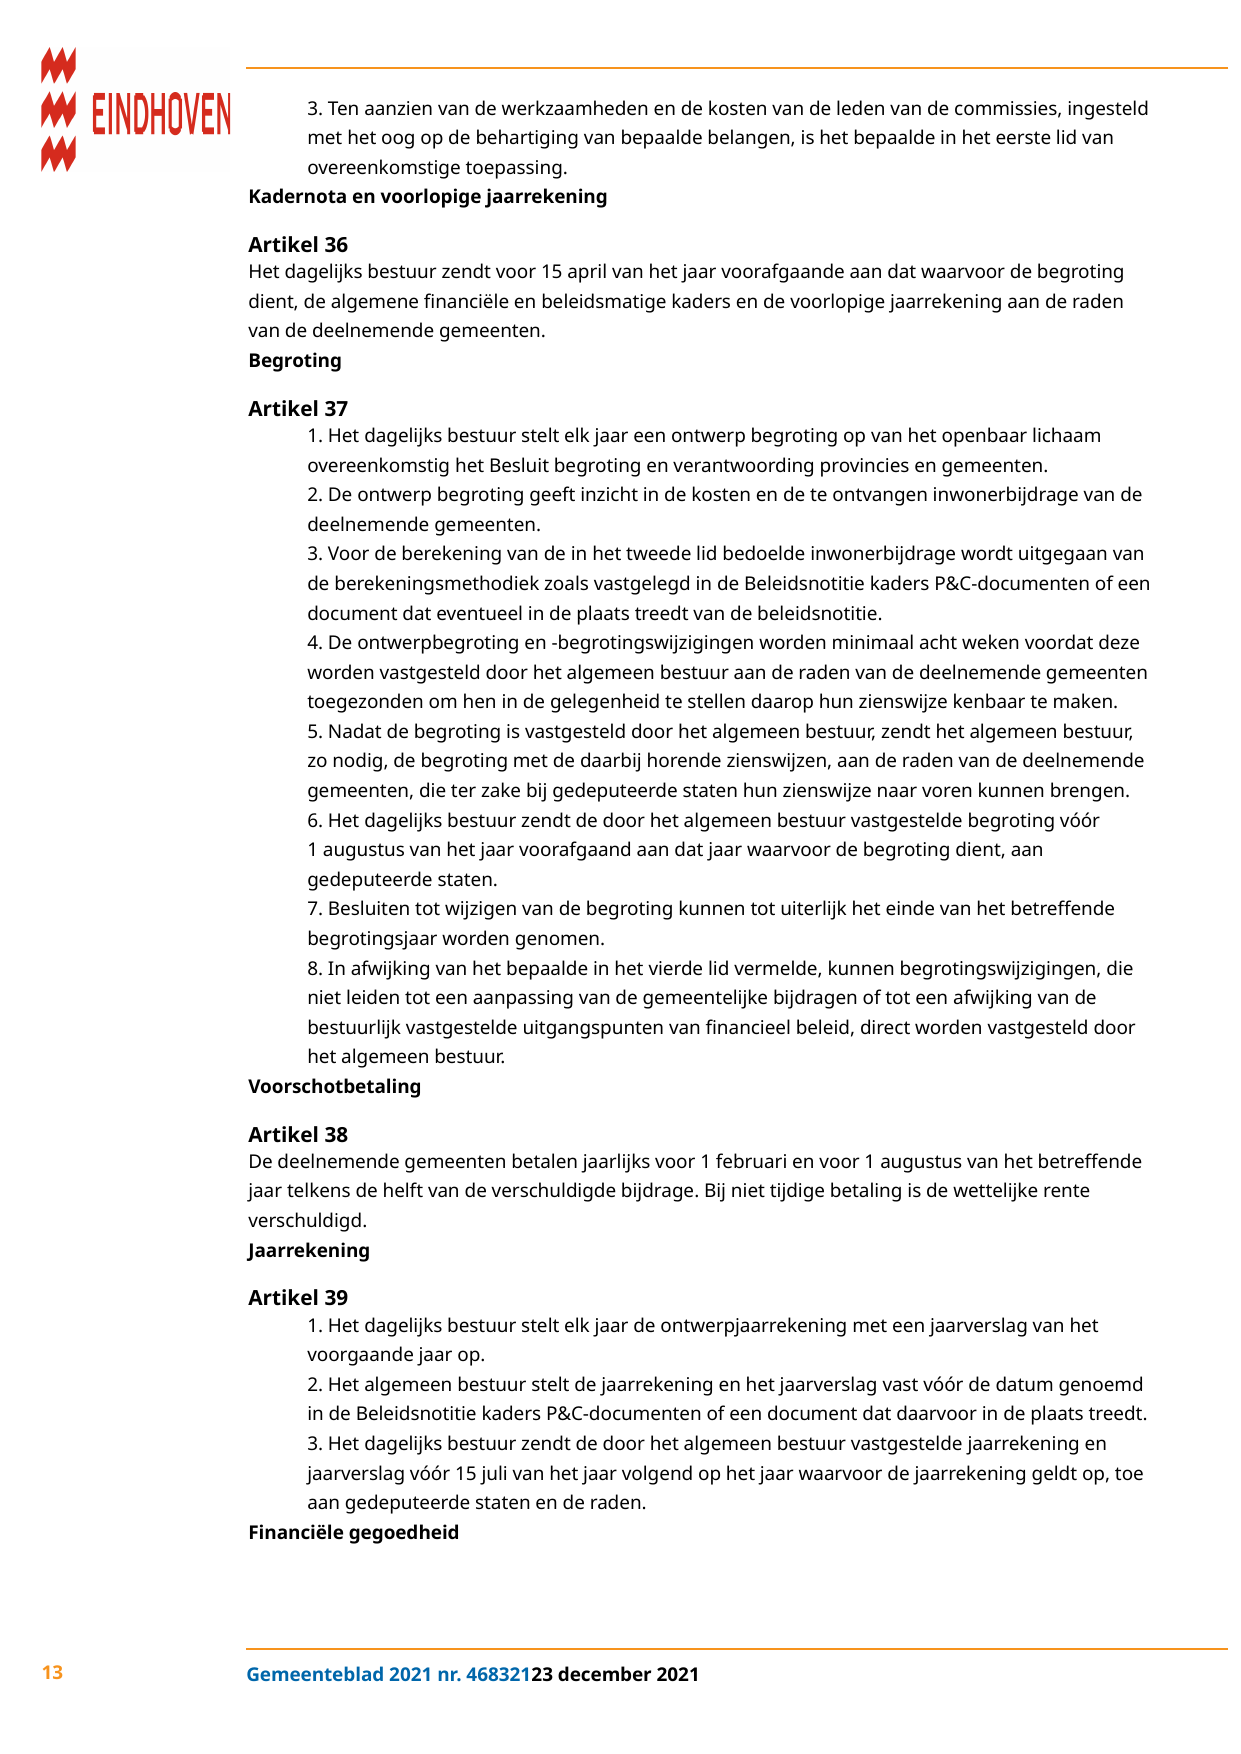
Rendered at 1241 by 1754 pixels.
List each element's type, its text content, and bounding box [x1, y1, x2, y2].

list 4. De ontwerpbegroting en -begrotingswijzigingen worden minimaal acht weken voordat deze worden vastgesteld door het algemeen bestuur aan de raden van de deelnemende gemeenten toegezonden om hen in de gelegenheid te stellen daarop hun zienswijze kenbaar te maken. [248, 629, 1152, 714]
list 1 augustus van het jaar voorafgaand aan dat jaar waarvoor de begroting dient, aan gedeputeerde staten. [248, 836, 1152, 892]
text Kadernota en voorlopige jaarrekening [248, 183, 1152, 209]
list 3. Het dagelijks bestuur zendt de door het algemeen bestuur vastgestelde jaarrekening en jaarverslag vóór 15 juli van het jaar volgend op het jaar waarvoor de jaarrekening geldt op, toe aan gedeputeerde staten en de raden. [248, 1430, 1152, 1515]
text Artikel 37 [248, 394, 1152, 422]
list 2. De ontwerp begroting geeft inzicht in de kosten en de te ontvangen inwonerbijdrage van de deelnemende gemeenten. [248, 481, 1152, 537]
list 1. Het dagelijks bestuur stelt elk jaar een ontwerp begroting op van het openbaar lichaam overeenkomstig het Besluit begroting en verantwoording provincies en gemeenten. [248, 422, 1152, 478]
text Artikel 39 [248, 1283, 1152, 1312]
picture [41, 47, 231, 172]
list 5. Nadat de begroting is vastgesteld door het algemeen bestuur, zendt het algemeen bestuur, zo nodig, de begroting met de daarbij horende zienswijzen, aan de raden van de deelnemende gemeenten, die ter zake bij gedeputeerde staten hun zienswijze naar voren kunnen brengen. [248, 718, 1152, 803]
list 7. Besluiten tot wijzigen van de begroting kunnen tot uiterlijk het einde van het betreffende begrotingsjaar worden genomen. [248, 896, 1152, 951]
text Het dagelijks bestuur zendt voor 15 april van het jaar voorafgaande aan dat waarvoor de begroting dient, de algemene financiële en beleidsmatige kaders en de voorlopige jaarrekening aan de raden van de deelnemende gemeenten. [248, 258, 1152, 343]
text Financiële gegoedheid [248, 1519, 1152, 1545]
list 1. Het dagelijks bestuur stelt elk jaar de ontwerpjaarrekening met een jaarverslag van het voorgaande jaar op. [248, 1312, 1152, 1367]
text Jaarrekening [248, 1237, 1152, 1263]
text De deelnemende gemeenten betalen jaarlijks voor 1 februari en voor 1 augustus van het betreffende jaar telkens de helft van de verschuldigde bijdrage. Bij niet tijdige betaling is de wettelijke rente verschuldigd. [248, 1148, 1152, 1233]
list 2. Het algemeen bestuur stelt de jaarrekening en het jaarverslag vast vóór de datum genoemd in de Beleidsnotitie kaders P&C-documenten of een document dat daarvoor in de plaats treedt. [248, 1371, 1152, 1426]
text Voorschotbetaling [248, 1073, 1152, 1099]
text Artikel 36 [248, 230, 1152, 258]
list 3. Voor de berekening van de in het tweede lid bedoelde inwonerbijdrage wordt uitgegaan van de berekeningsmethodiek zoals vastgelegd in de Beleidsnotitie kaders P&C-documenten of een document dat eventueel in de plaats treedt van de beleidsnotitie. [248, 541, 1152, 626]
list 3. Ten aanzien van de werkzaamheden en de kosten van de leden van de commissies, ingesteld met het oog op de behartiging van bepaalde belangen, is het bepaalde in het eerste lid van overeenkomstige toepassing. [248, 95, 1152, 180]
text Begroting [248, 347, 1152, 373]
list 8. In afwijking van het bepaalde in het vierde lid vermelde, kunnen begrotingswijzigingen, die niet leiden tot een aanpassing van de gemeentelijke bijdragen of tot een afwijking van de bestuurlijk vastgestelde uitgangspunten van financieel beleid, direct worden vastgesteld door het algemeen bestuur. [248, 955, 1152, 1069]
text Artikel 38 [248, 1120, 1152, 1148]
list 6. Het dagelijks bestuur zendt de door het algemeen bestuur vastgestelde begroting vóór [248, 807, 1152, 833]
